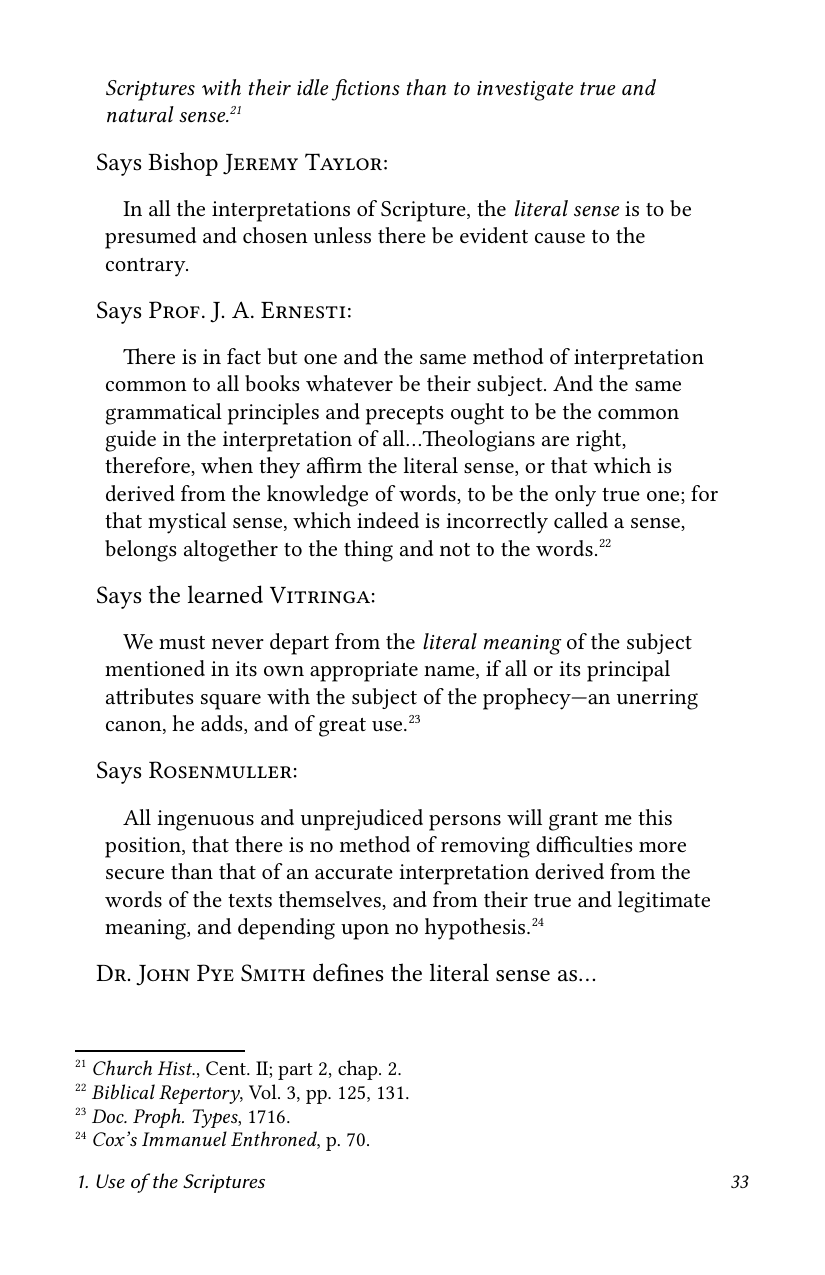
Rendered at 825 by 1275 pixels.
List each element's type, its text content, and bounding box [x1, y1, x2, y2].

text There is in fact but one and the same method of interpretation common to all books whatever be their subject. And the same grammatical principles and precepts ought to be the common guide in the interpretation of all...Theologians are right, therefore, when they affirm the literal sense, or that which is derived from the knowledge of words, to be the only true one; for that mystical sense, which indeed is incorrectly called a sense, belongs altogether to the thing and not to the words. [105, 344, 720, 562]
text Doc. Proph. Types, 1716. [75, 1104, 750, 1128]
text Says the learned Vitringa: [75, 581, 750, 609]
text Says Bishop Jeremy Taylor: [75, 148, 750, 176]
text In all the interpretations of Scripture, the literal sense is to be presumed and chosen unless there be evident cause to the contrary. [105, 196, 720, 277]
text Biblical Repertory, Vol. 3, pp. 125, 131. [75, 1081, 750, 1104]
text All ingenuous and unprejudiced persons will grant me this position, that there is no method of removing difficulties more secure than that of an accurate interpretation derived from the words of the texts themselves, and from their true and legitimate meaning, and depending upon no hypothesis. [105, 804, 720, 940]
text Says Prof. J. A. Ernesti: [75, 296, 750, 324]
text Church Hist., Cent. II; part 2, chap. 2. [75, 1057, 750, 1081]
text We must never depart from the literal meaning of the subject mentioned in its own appropriate name, if all or its principal attributes square with the subject of the prophecy—an unerring canon, he adds, and of great use. [105, 629, 720, 737]
text Cox’s Immanuel Enthroned, p. 70. [75, 1128, 750, 1152]
text Scriptures with their idle fictions than to investigate true and natural sense. [105, 75, 720, 128]
text Says Rosenmuller: [75, 757, 750, 785]
text Dr. John Pye Smith defines the literal sense as… [75, 959, 750, 988]
